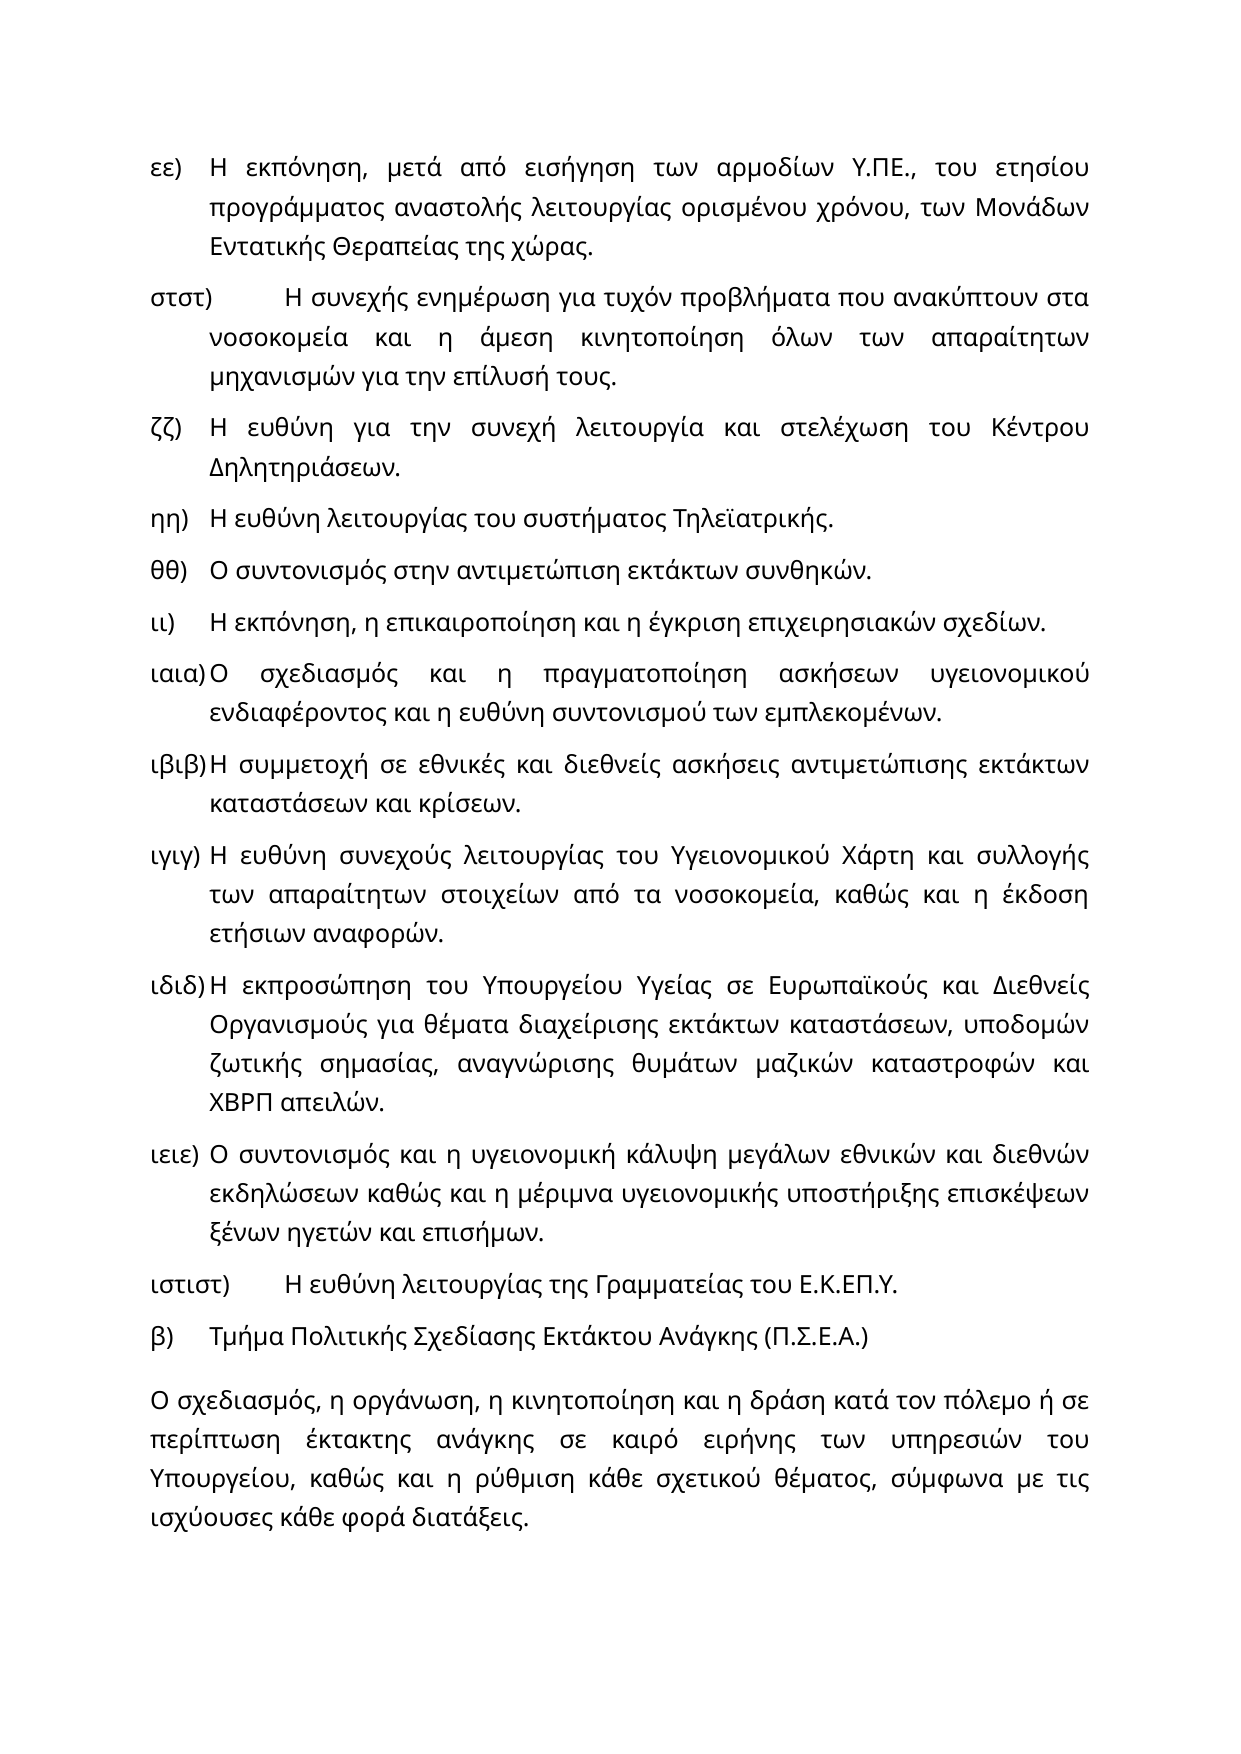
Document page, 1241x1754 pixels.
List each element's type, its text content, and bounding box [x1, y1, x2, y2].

list εε) Η εκπόνηση, μετά από εισήγηση των αρμοδίων Υ.ΠΕ., του ετησίου προγράμματος αναστολής λειτουργίας ορισμένου χρόνου, των Μονάδων Εντατικής Θεραπείας της χώρας. [150, 150, 1090, 262]
list ιβιβ) Η συμμετοχή σε εθνικές και διεθνείς ασκήσεις αντιμετώπισης εκτάκτων καταστάσεων και κρίσεων. [150, 747, 1090, 820]
list ηη) Η ευθύνη λειτουργίας του συστήματος Τηλεϊατρικής. [150, 501, 1090, 535]
list ιι) Η εκπόνηση, η επικαιροποίηση και η έγκριση επιχειρησιακών σχεδίων. [150, 604, 1090, 638]
list ιγιγ) Η ευθύνη συνεχούς λειτουργίας του Υγειονομικού Χάρτη και συλλογής των απαραίτητων στοιχείων από τα νοσοκομεία, καθώς και η έκδοση ετήσιων αναφορών. [150, 837, 1090, 950]
list ιειε) Ο συντονισμός και η υγειονομική κάλυψη μεγάλων εθνικών και διεθνών εκδηλώσεων καθώς και η μέριμνα υγειονομικής υποστήριξης επισκέψεων ξένων ηγετών και επισήμων. [150, 1137, 1090, 1249]
list ιστιστ) Η ευθύνη λειτουργίας της Γραμματείας του Ε.Κ.ΕΠ.Υ. [150, 1267, 1090, 1301]
text Ο σχεδιασμός, η οργάνωση, η κινητοποίηση και η δράση κατά τον πόλεμο ή σε περίπτωση έκτακτης ανάγκης σε καιρό ειρήνης των υπηρεσιών του Υπουργείου, καθώς και η ρύθμιση κάθε σχετικού θέματος, σύμφωνα με τις ισχύουσες κάθε φορά διατάξεις. [150, 1382, 1090, 1534]
list ιδιδ) Η εκπροσώπηση του Υπουργείου Υγείας σε Ευρωπαϊκούς και Διεθνείς Οργανισμούς για θέματα διαχείρισης εκτάκτων καταστάσεων, υποδομών ζωτικής σημασίας, αναγνώρισης θυμάτων μαζικών καταστροφών και ΧΒΡΠ απειλών. [150, 967, 1090, 1119]
list στστ) Η συνεχής ενημέρωση για τυχόν προβλήματα που ανακύπτουν στα νοσοκομεία και η άμεση κινητοποίηση όλων των απαραίτητων μηχανισμών για την επίλυσή τους. [150, 280, 1090, 392]
list ζζ) Η ευθύνη για την συνεχή λειτουργία και στελέχωση του Κέντρου Δηλητηριάσεων. [150, 410, 1090, 483]
list θθ) Ο συντονισμός στην αντιμετώπιση εκτάκτων συνθηκών. [150, 552, 1090, 587]
list ιαια) Ο σχεδιασμός και η πραγματοποίηση ασκήσεων υγειονομικού ενδιαφέροντος και η ευθύνη συντονισμού των εμπλεκομένων. [150, 656, 1090, 729]
list β) Τμήμα Πολιτικής Σχεδίασης Εκτάκτου Ανάγκης (Π.Σ.Ε.Α.) [150, 1318, 1090, 1352]
